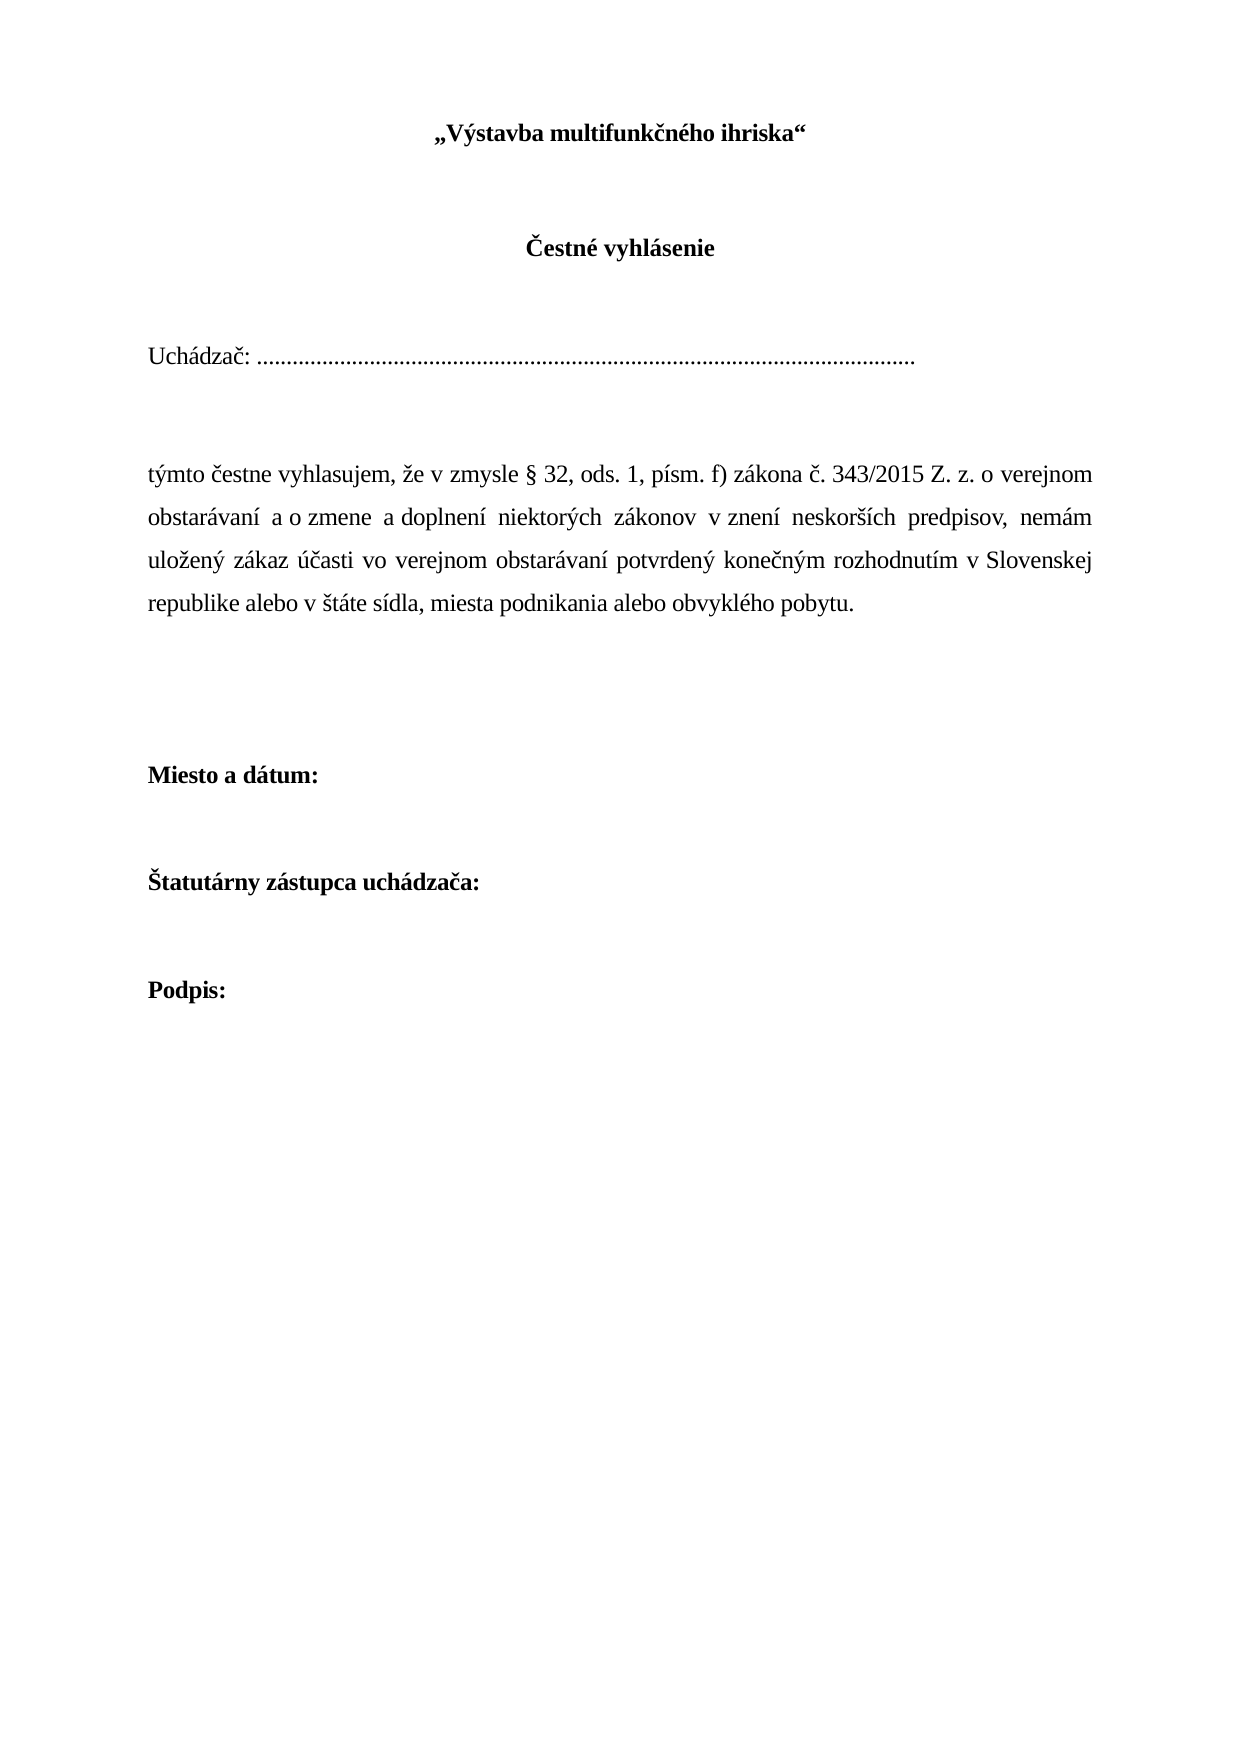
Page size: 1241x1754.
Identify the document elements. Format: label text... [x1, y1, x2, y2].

text Čestné vyhlásenie [148, 233, 1092, 262]
text Miesto a dátum: [148, 760, 1092, 788]
text „Výstavba multifunkčného ihriska“ [148, 118, 1092, 147]
text týmto čestne vyhlasujem, že v zmysle § 32, ods. 1, písm. f) zákona č. 343/2015 Z. z. o verejnom obstarávaní a o zmene a doplnení niektorých zákonov v znení neskorších predpisov, nemám uložený zákaz účasti vo verejnom obstarávaní potvrdený konečným rozhodnutím v Slovenskej republike alebo v štáte sídla, miesta podnikania alebo obvyklého pobytu. [148, 459, 1092, 617]
text Podpis: [148, 975, 1092, 1004]
text Štatutárny zástupca uchádzača: [148, 867, 1092, 896]
text Uchádzač: ............................................................................................................... [148, 341, 1092, 369]
